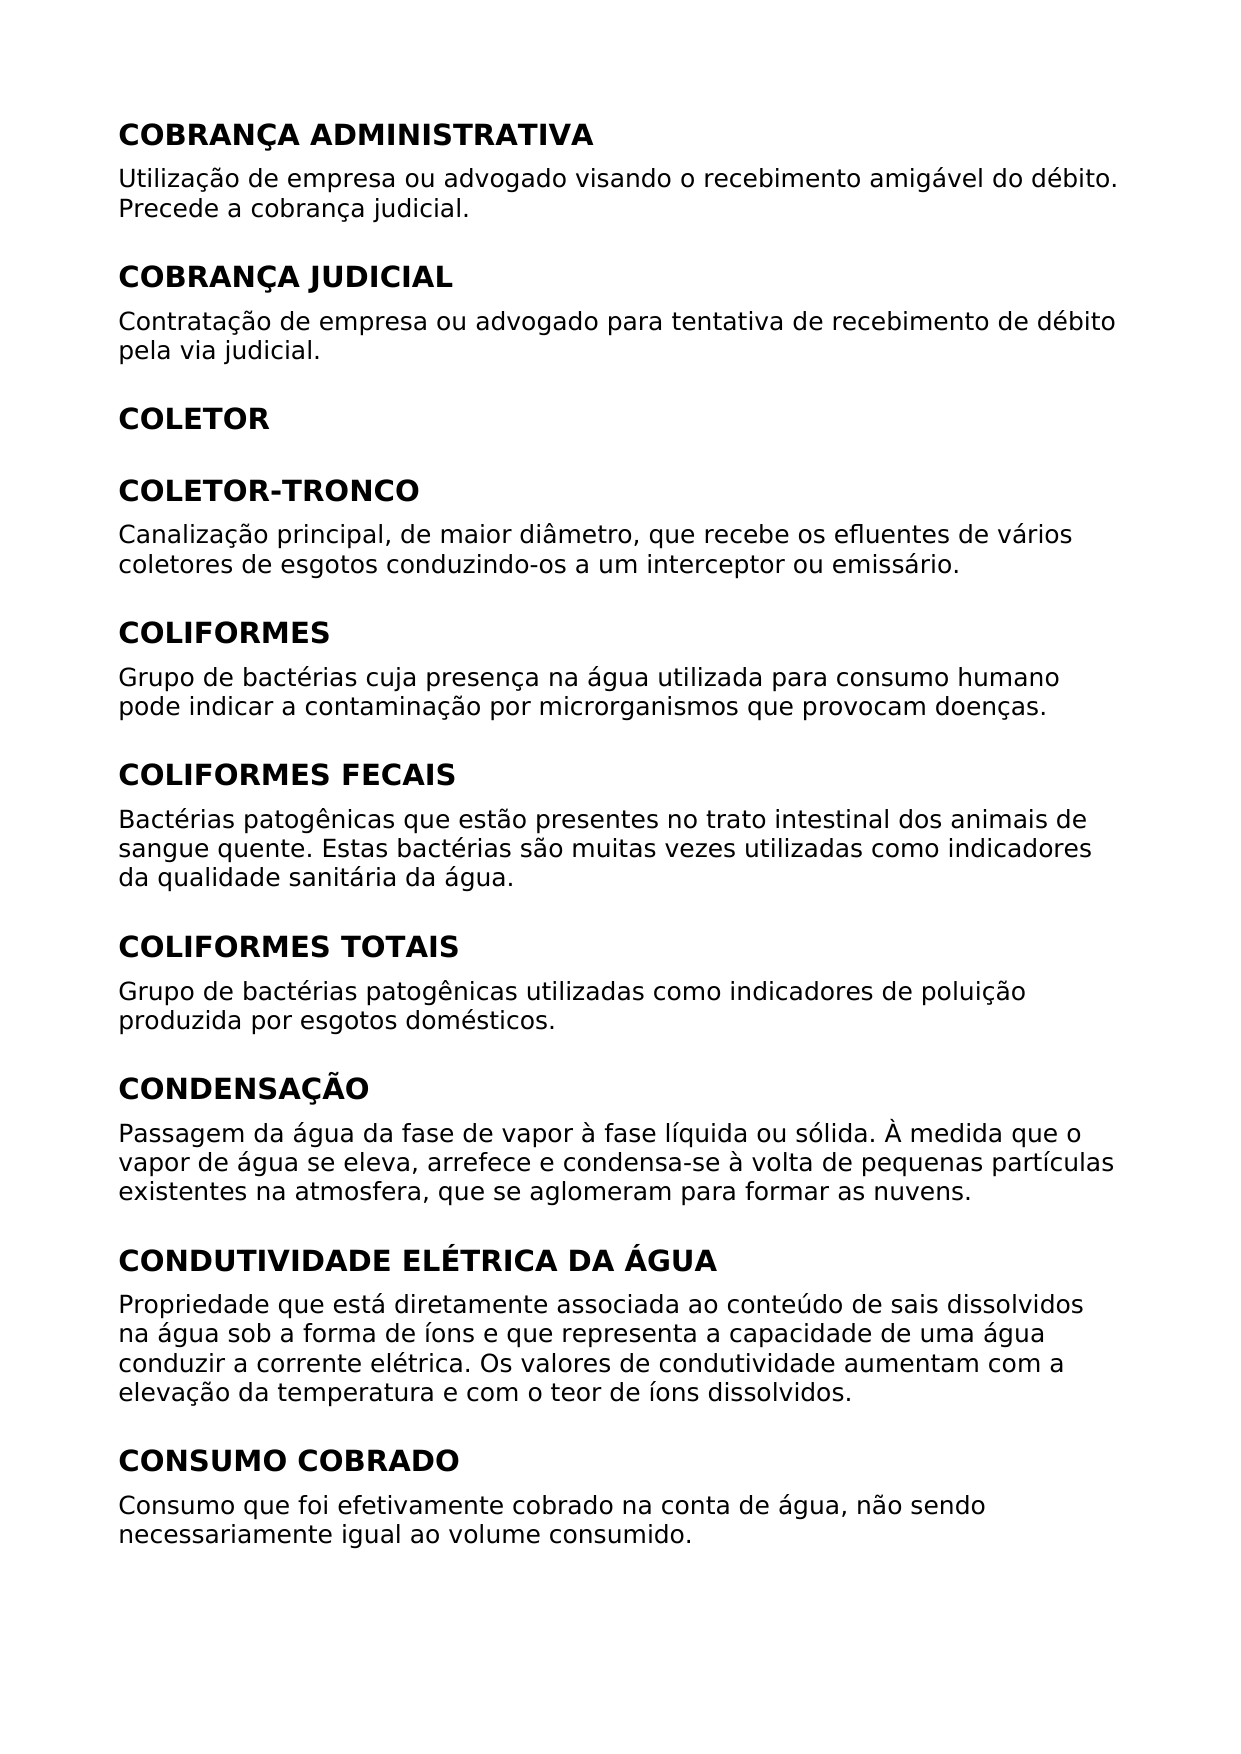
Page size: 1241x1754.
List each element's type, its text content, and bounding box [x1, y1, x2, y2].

subtitle COLIFORMES [118, 616, 1122, 650]
text Passagem da água da fase de vapor à fase líquida ou sólida. À medida que o vapor de água se eleva, arrefece e condensa-se à volta de pequenas partículas existentes na atmosfera, que se aglomeram para formar as nuvens. [118, 1119, 1122, 1206]
text Contratação de empresa ou advogado para tentativa de recebimento de débito pela via judicial. [118, 307, 1122, 365]
subtitle COLETOR-TRONCO [118, 474, 1122, 508]
subtitle COBRANÇA JUDICIAL [118, 260, 1122, 294]
text Propriedade que está diretamente associada ao conteúdo de sais dissolvidos na água sob a forma de íons e que representa a capacidade de uma água conduzir a corrente elétrica. Os valores de condutividade aumentam com a elevação da temperatura e com o teor de íons dissolvidos. [118, 1290, 1122, 1407]
text Grupo de bactérias patogênicas utilizadas como indicadores de poluição produzida por esgotos domésticos. [118, 977, 1122, 1035]
subtitle CONDENSAÇÃO [118, 1072, 1122, 1106]
subtitle COLETOR [118, 403, 1122, 437]
subtitle CONSUMO COBRADO [118, 1444, 1122, 1478]
subtitle COLIFORMES FECAIS [118, 759, 1122, 793]
subtitle CONDUTIVIDADE ELÉTRICA DA ÁGUA [118, 1244, 1122, 1278]
text Canalização principal, de maior diâmetro, que recebe os efluentes de vários coletores de esgotos conduzindo-os a um interceptor ou emissário. [118, 521, 1122, 579]
text Bactérias patogênicas que estão presentes no trato intestinal dos animais de sangue quente. Estas bactérias são muitas vezes utilizadas como indicadores da qualidade sanitária da água. [118, 805, 1122, 893]
subtitle COBRANÇA ADMINISTRATIVA [118, 118, 1122, 152]
text Utilização de empresa ou advogado visando o recebimento amigável do débito. Precede a cobrança judicial. [118, 164, 1122, 223]
text Consumo que foi efetivamente cobrado na conta de água, não sendo necessariamente igual ao volume consumido. [118, 1491, 1122, 1549]
subtitle COLIFORMES TOTAIS [118, 930, 1122, 964]
text Grupo de bactérias cuja presença na água utilizada para consumo humano pode indicar a contaminação por microrganismos que provocam doenças. [118, 663, 1122, 721]
